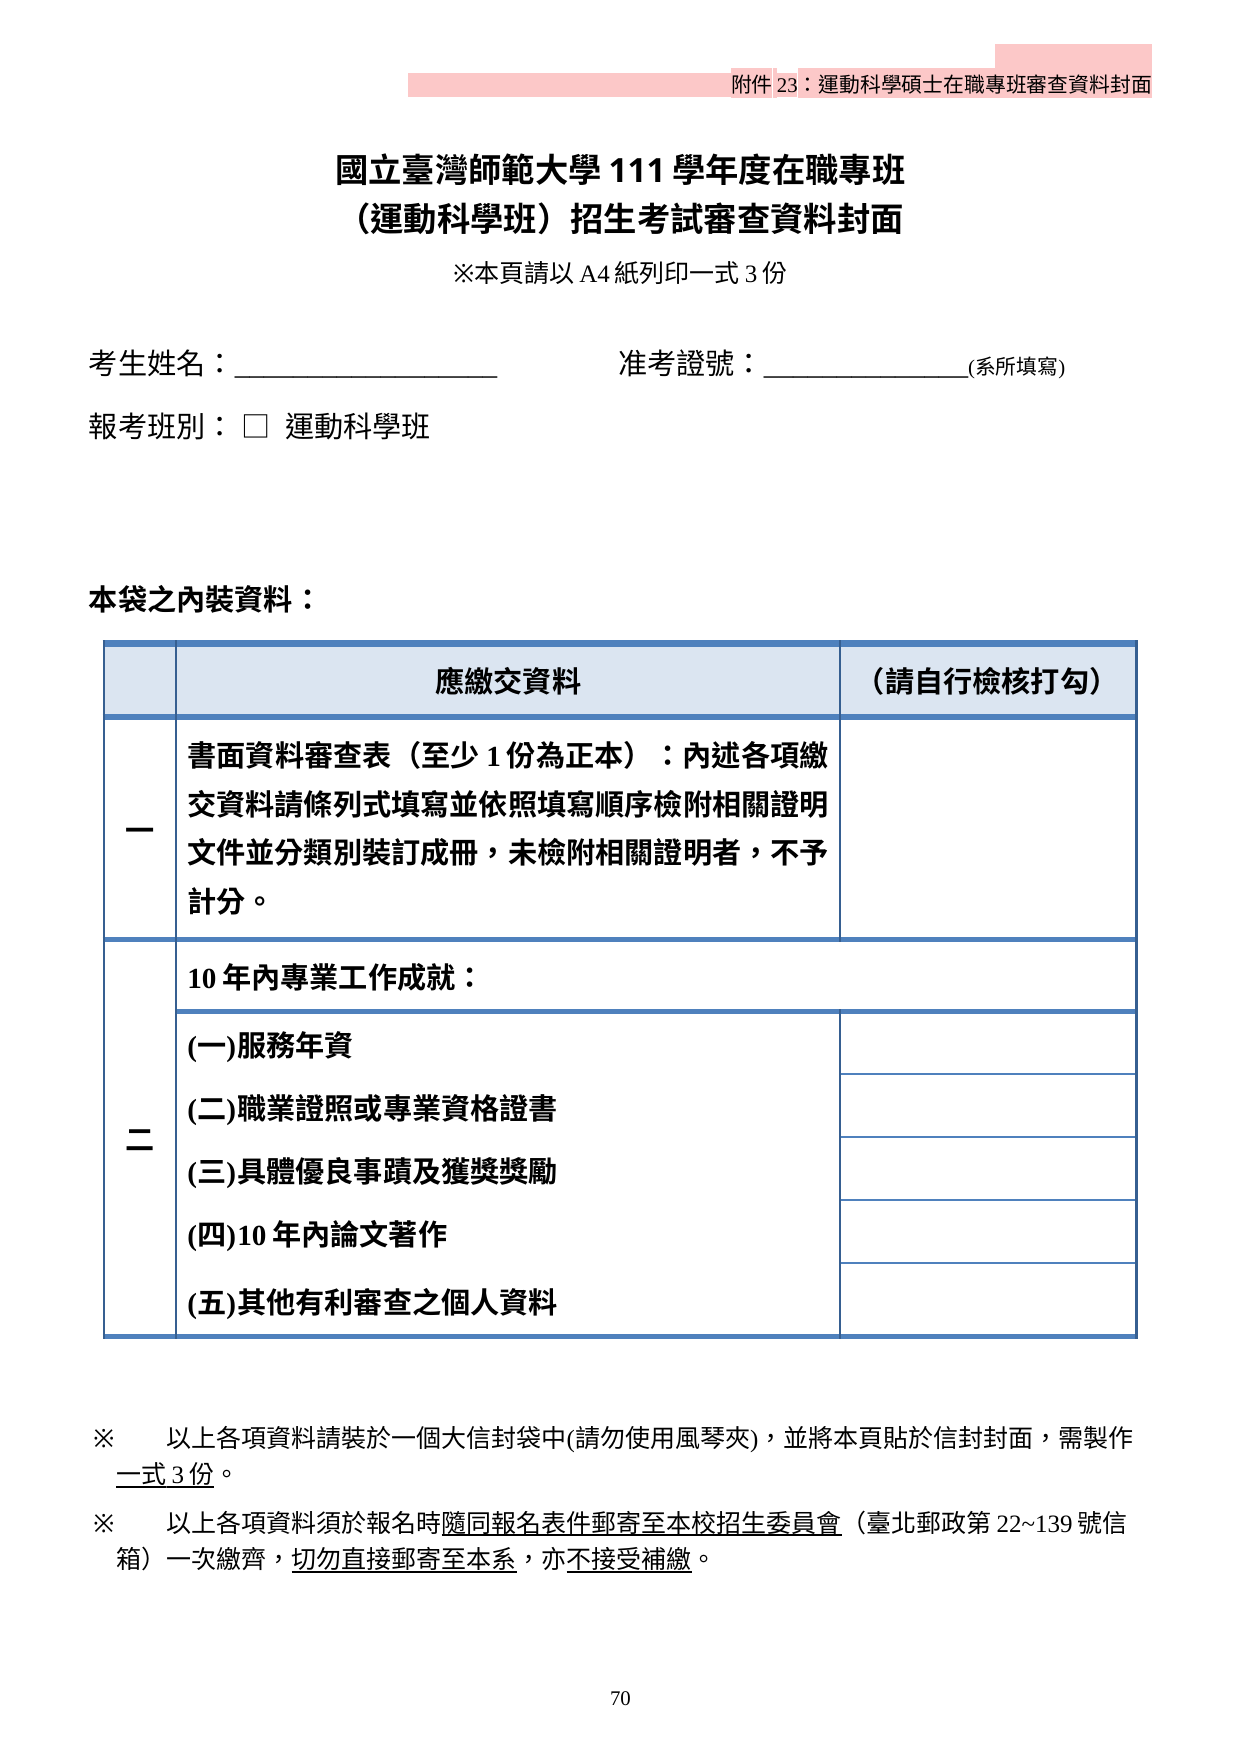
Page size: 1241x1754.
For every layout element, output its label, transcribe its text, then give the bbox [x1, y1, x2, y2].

table_cell [841, 720, 1135, 937]
table_cell (二) 職業證照或專業資格證書 [177, 1073, 839, 1136]
table_header [105, 647, 175, 714]
table_cell 一 [105, 720, 175, 937]
table_cell [841, 1075, 1135, 1136]
text 國立臺灣師範大學111學年度在職專班 [89, 144, 1152, 192]
table_cell [841, 1264, 1135, 1334]
text 本袋之內裝資料： [89, 577, 1152, 619]
list 以上各項資料須於報名時隨同報名表件郵寄至本校招生委員會（臺北郵政第22~139號信箱）一次繳齊，切勿直接郵寄至本系，亦不接受補繳。 [89, 1503, 1152, 1576]
text ※本頁請以A4紙列印一式3份 [89, 253, 1152, 289]
table_cell (三) 具體優良事蹟及獲獎獎勵 [177, 1136, 839, 1199]
table_cell [841, 1014, 1135, 1072]
table_cell (四) 10年內論文著作 [177, 1199, 839, 1262]
table_header 應繳交資料 [177, 647, 839, 714]
table_cell (一) 服務年資 [177, 1014, 839, 1072]
table_cell 10年內專業工作成就： [177, 942, 1135, 1009]
table_cell [841, 1138, 1135, 1199]
list 以上各項資料請裝於一個大信封袋中(請勿使用風琴夾)，並將本頁貼於信封封面，需製作一式3份。 [89, 1418, 1152, 1491]
text 考生姓名：__________________ 准考證號：______________(系所填寫) [89, 340, 1152, 382]
text 報考班別： □ 運動科學班 [89, 404, 1152, 446]
table_cell 書面資料審查表（至少1份為正本）：內述各項繳交資料請條列式填寫並依照填寫順序檢附相關證明文件並分類別裝訂成冊，未檢附相關證明者，不予計分。 [177, 720, 839, 937]
table_cell [841, 1201, 1135, 1262]
table_header （請自行檢核打勾） [841, 647, 1135, 714]
table_cell (五) 其他有利審查之個人資料 [177, 1262, 839, 1334]
text （運動科學班）招生考試審查資料封面 [89, 192, 1152, 241]
table_cell 二 [105, 942, 175, 1334]
